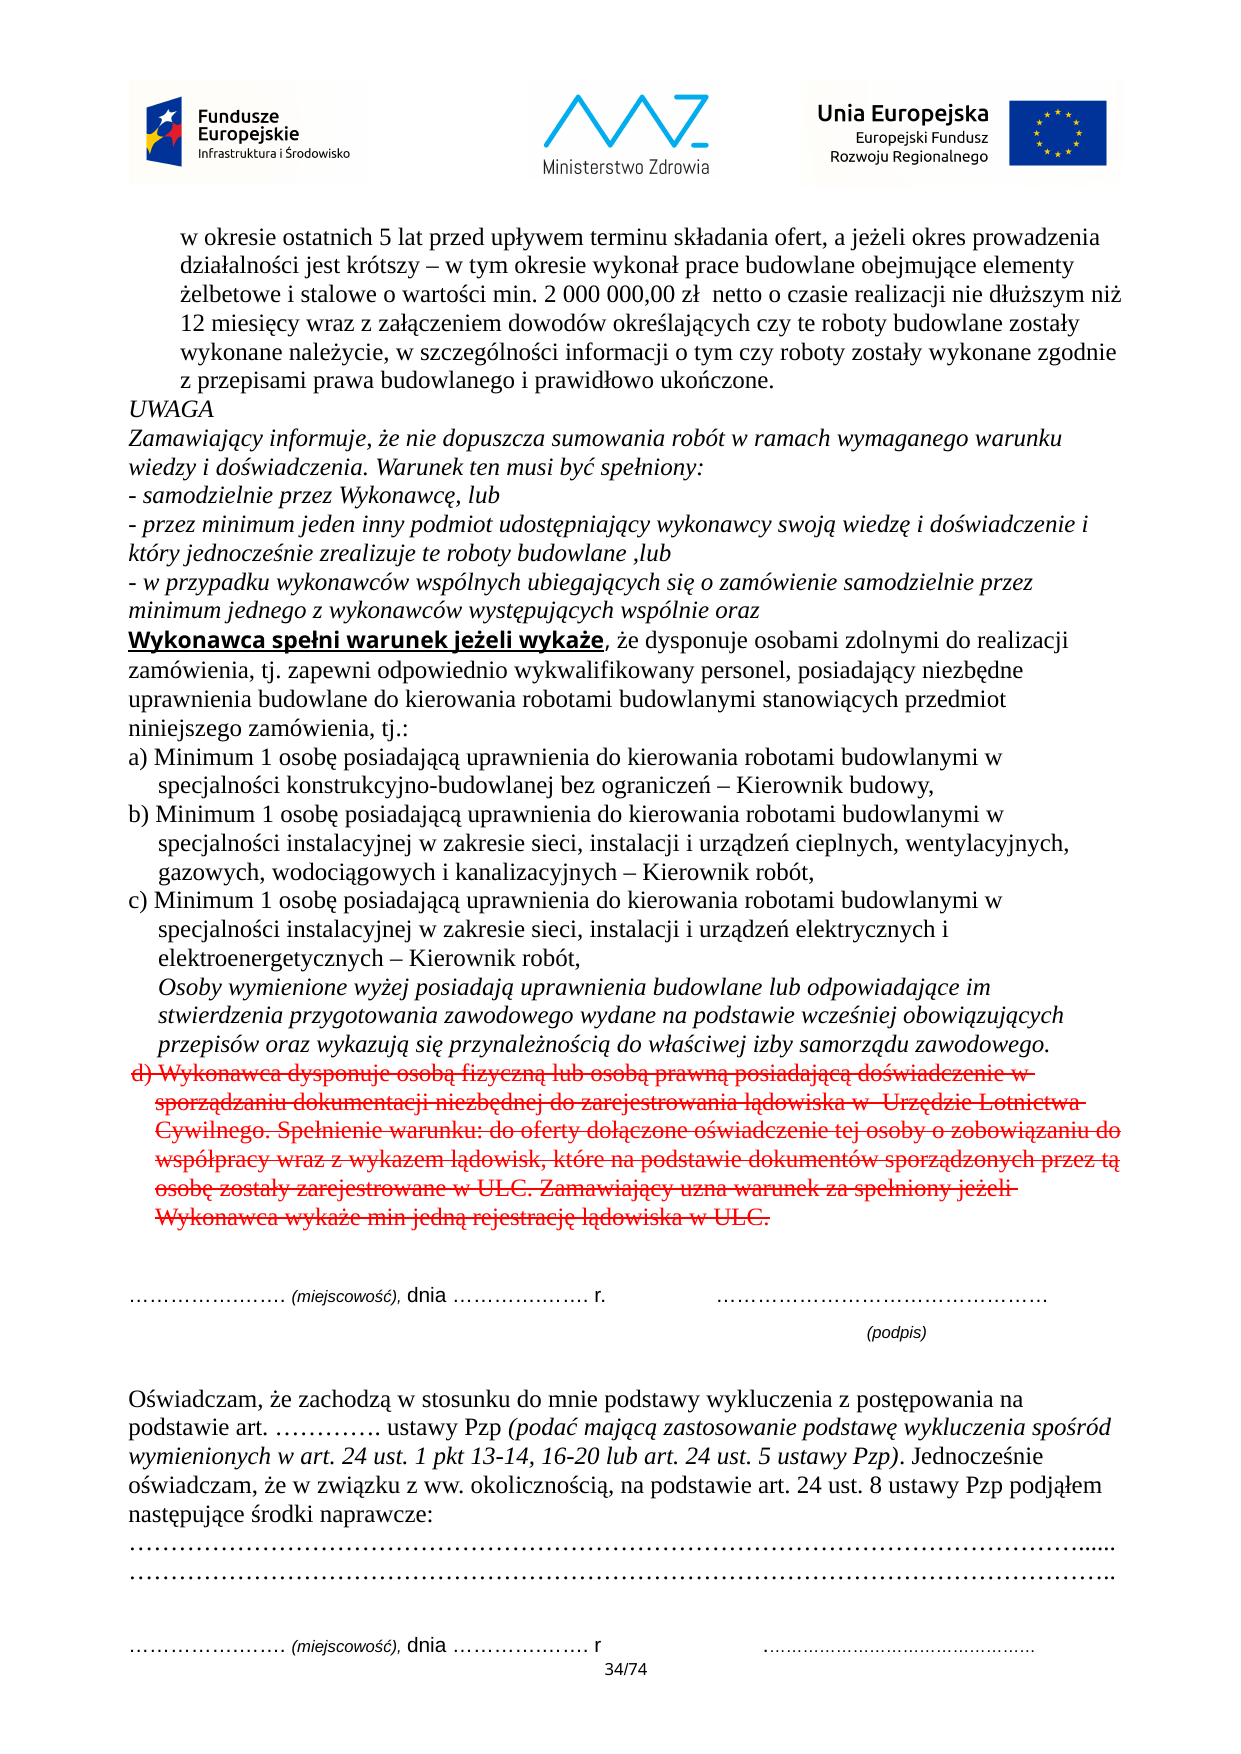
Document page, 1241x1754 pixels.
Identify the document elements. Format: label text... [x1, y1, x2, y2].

text Zamawiający informuje, że nie dopuszcza sumowania robót w ramach wymaganego warunku wiedzy i doświadczenia. Warunek ten musi być spełniony: [128, 423, 1123, 480]
text - w przypadku wykonawców wspólnych ubiegających się o zamówienie samodzielnie przez minimum jednego z wykonawców występujących wspólnie oraz [128, 567, 1123, 624]
text a) Minimum 1 osobę posiadającą uprawnienia do kierowania robotami budowlanymi w specjalności konstrukcyjno-budowlanej bez ograniczeń – Kierownik budowy, [128, 742, 1123, 799]
text b) Minimum 1 osobę posiadającą uprawnienia do kierowania robotami budowlanymi w specjalności instalacyjnej w zakresie sieci, instalacji i urządzeń cieplnych, wentylacyjnych, gazowych, wodociągowych i kanalizacyjnych – Kierownik robót, [128, 799, 1123, 885]
text - przez minimum jeden inny podmiot udostępniający wykonawcy swoją wiedzę i doświadczenie i który jednocześnie zrealizuje te roboty budowlane ,lub [128, 509, 1123, 567]
text - samodzielnie przez Wykonawcę, lub [128, 480, 1123, 509]
picture [129, 79, 367, 184]
text Osoby wymienione wyżej posiadają uprawnienia budowlane lub odpowiadające im stwierdzenia przygotowania zawodowego wydane na podstawie wcześniej obowiązujących przepisów oraz wykazują się przynależnością do właściwej izby samorządu zawodowego. [158, 972, 1123, 1058]
picture [529, 79, 723, 180]
text c) Minimum 1 osobę posiadającą uprawnienia do kierowania robotami budowlanymi w specjalności instalacyjnej w zakresie sieci, instalacji i urządzeń elektrycznych i elektroenergetycznych – Kierownik robót, [128, 885, 1123, 972]
text …………….……. (miejscowość), dnia ………….……. r. ………………………………………… [128, 1283, 1123, 1307]
text UWAGA [128, 394, 1123, 423]
text Wykonawca spełni warunek jeżeli wykaże, że dysponuje osobami zdolnymi do realizacji zamówienia, tj. zapewni odpowiednio wykwalifikowany personel, posiadający niezbędne uprawnienia budowlane do kierowania robotami budowlanymi stanowiących przedmiot niniejszego zamówienia, tj.: [128, 624, 1123, 742]
text Oświadczam, że zachodzą w stosunku do mnie podstawy wykluczenia z postępowania na podstawie art. …………. ustawy Pzp (podać mającą zastosowanie podstawę wykluczenia spośród wymienionych w art. 24 ust. 1 pkt 13-14, 16-20 lub art. 24 ust. 5 ustawy Pzp). Jednocześnie oświadczam, że w związku z ww. okolicznością, na podstawie art. 24 ust. 8 ustawy Pzp podjąłem następujące środki naprawcze:……………………………………………………………………………………………………...... [128, 1384, 1123, 1556]
text ……………………………………………………………………………………………………….. [128, 1556, 1123, 1585]
text w okresie ostatnich 5 lat przed upływem terminu składania ofert, a jeżeli okres prowadzenia działalności jest krótszy – w tym okresie wykonał prace budowlane obejmujące elementy żelbetowe i stalowe o wartości min. 2 000 000,00 zł netto o czasie realizacji nie dłuższym niż 12 miesięcy wraz z załączeniem dowodów określających czy te roboty budowlane zostały wykonane należycie, w szczególności informacji o tym czy roboty zostały wykonane zgodnie z przepisami prawa budowlanego i prawidłowo ukończone. [180, 222, 1123, 394]
text (podpis) [128, 1319, 1123, 1343]
picture [797, 79, 1124, 187]
text d) Wykonawca dysponuje osobą fizyczną lub osobą prawną posiadającą doświadczenie w sporządzaniu dokumentacji niezbędnej do zarejestrowania lądowiska w Urzędzie Lotnictwa Cywilnego. Spełnienie warunku: do oferty dołączone oświadczenie tej osoby o zobowiązaniu do współpracy wraz z wykazem lądowisk, które na podstawie dokumentów sporządzonych przez tą osobę zostały zarejestrowane w ULC. Zamawiający uzna warunek za spełniony jeżeli Wykonawca wykaże min jedną rejestrację lądowiska w ULC. [131, 1058, 1123, 1230]
text …………….……. (miejscowość), dnia ………….……. r .………………………………………… [128, 1633, 1123, 1657]
